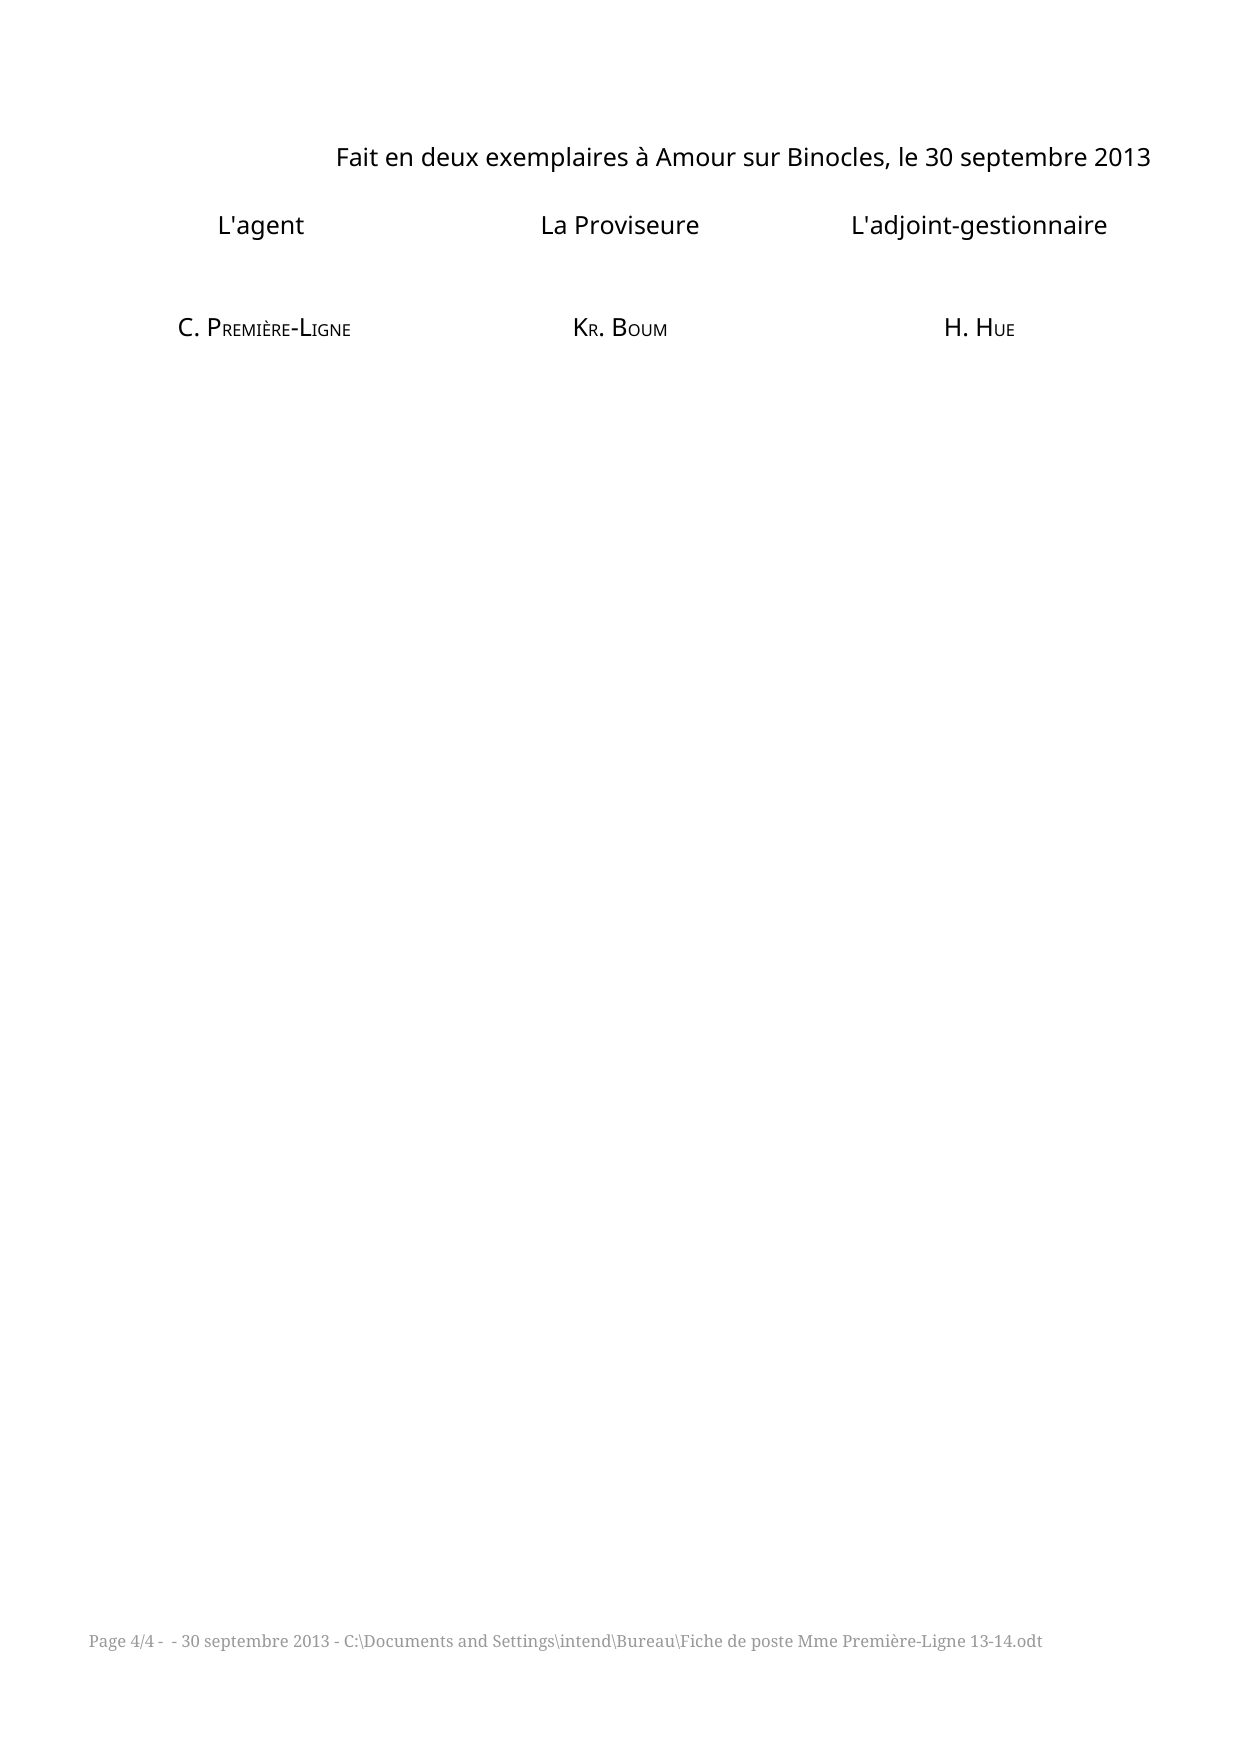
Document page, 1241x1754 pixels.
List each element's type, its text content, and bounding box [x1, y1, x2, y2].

table_header L'adjoint-gestionnaire H. Hue [800, 208, 1159, 343]
text Fait en deux exemplaires à Amour sur Binocles, le 30 septembre 2013 [89, 139, 1151, 173]
table_header La Proviseure Kr. Boum [440, 208, 799, 343]
table_header L'agent C. Première-Ligne [81, 208, 440, 343]
